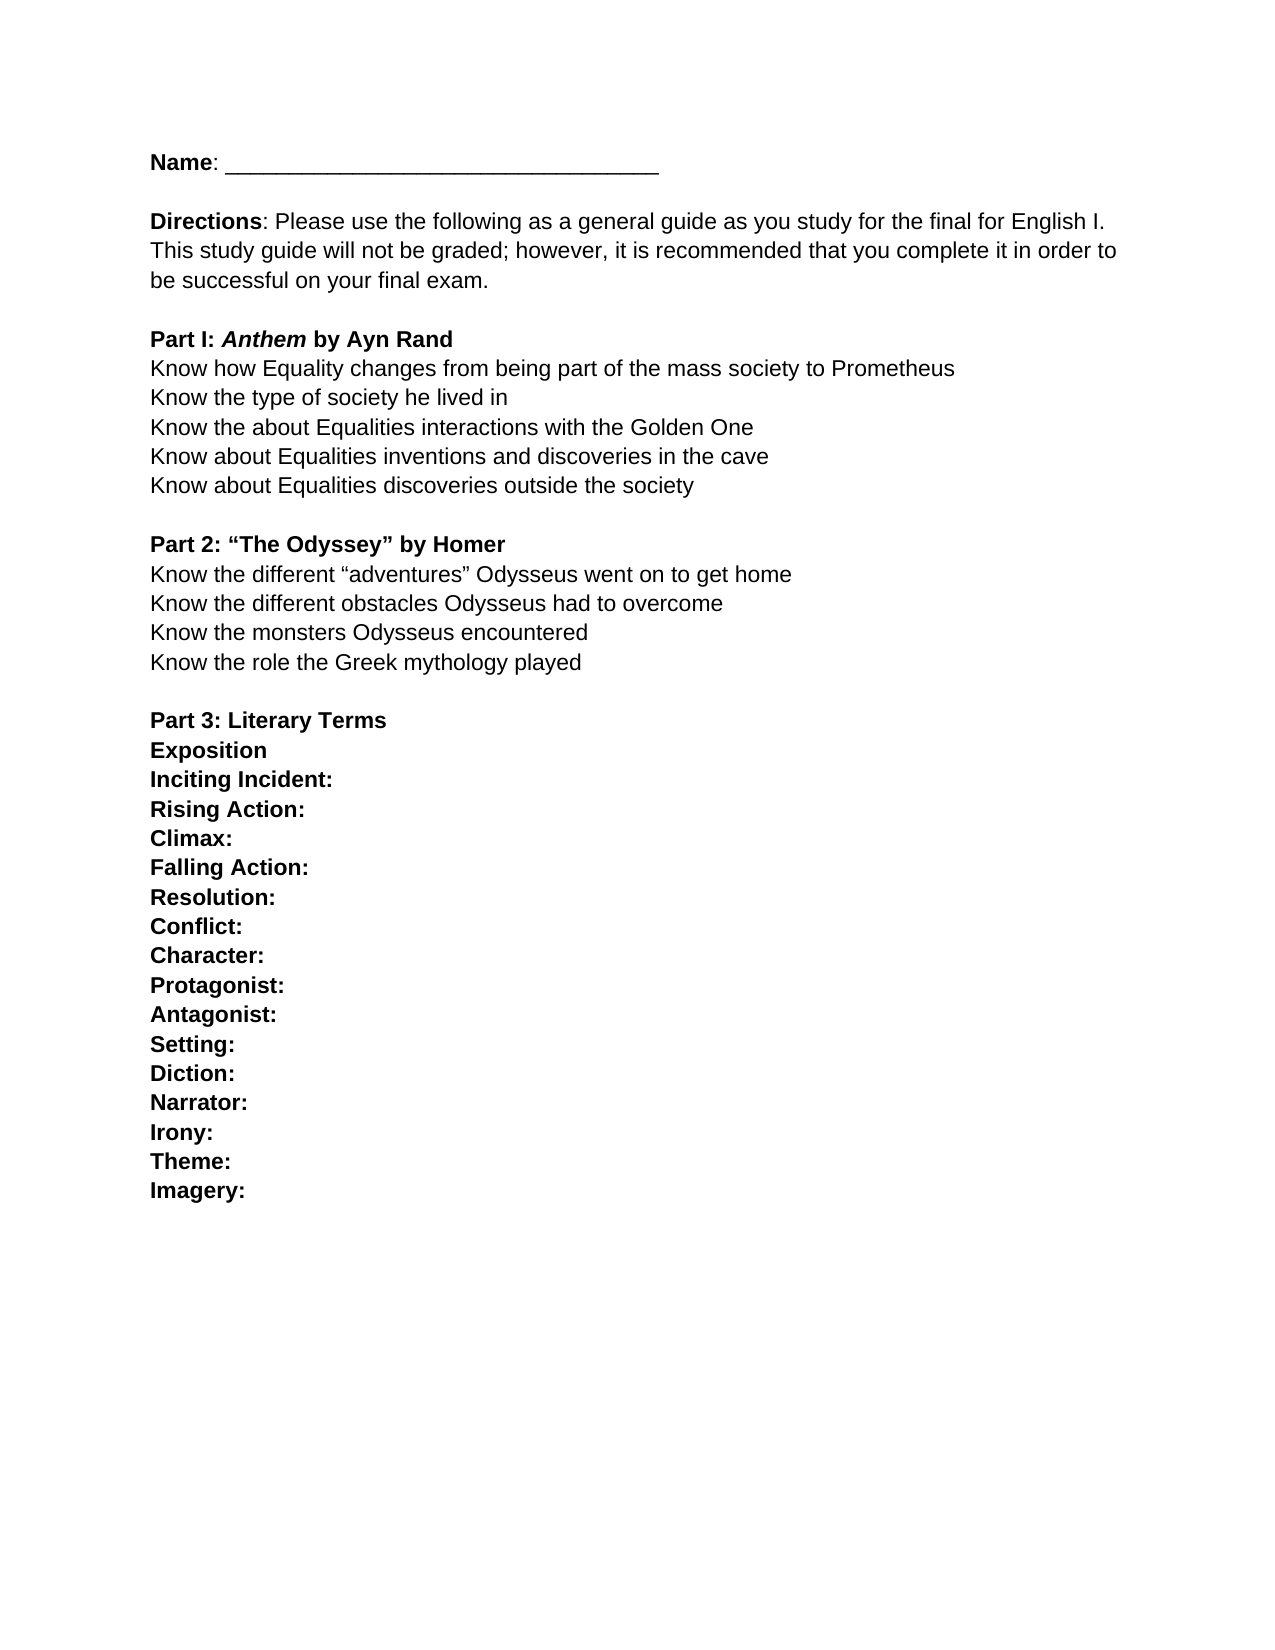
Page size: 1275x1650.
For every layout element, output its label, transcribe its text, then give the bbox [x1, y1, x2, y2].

text Exposition [150, 737, 1125, 763]
text Part 3: Literary Terms [150, 708, 1125, 734]
text Part I: Anthem by Ayn Rand [150, 326, 1125, 352]
text Inciting Incident: [150, 767, 1125, 792]
text Know the about Equalities interactions with the Golden One [150, 414, 1125, 440]
text Know the monsters Odysseus encountered [150, 620, 1125, 646]
text Know how Equality changes from being part of the mass society to Prometheus [150, 356, 1125, 381]
text Conflict: [150, 914, 1125, 939]
text Part 2: “The Odyssey” by Homer [150, 532, 1125, 557]
text Know the role the Greek mythology played [150, 649, 1125, 675]
text Character: [150, 943, 1125, 969]
text Know the type of society he lived in [150, 385, 1125, 411]
text Diction: [150, 1061, 1125, 1086]
text Know the different “adventures” Odysseus went on to get home [150, 561, 1125, 587]
text Know about Equalities discoveries outside the society [150, 473, 1125, 499]
text Rising Action: [150, 796, 1125, 822]
text Climax: [150, 826, 1125, 851]
text Irony: [150, 1119, 1125, 1145]
text Know about Equalities inventions and discoveries in the cave [150, 444, 1125, 469]
text Theme: [150, 1149, 1125, 1174]
text Falling Action: [150, 855, 1125, 881]
text Know the different obstacles Odysseus had to overcome [150, 591, 1125, 616]
text Protagonist: [150, 972, 1125, 998]
text Directions: Please use the following as a general guide as you study for the final for English I. This study guide will not be graded; however, it is recommended that you complete it in order to be successful on your final exam. [150, 209, 1125, 293]
text Resolution: [150, 884, 1125, 910]
text Setting: [150, 1031, 1125, 1057]
text Narrator: [150, 1090, 1125, 1116]
text Imagery: [150, 1178, 1125, 1204]
text Name: __________________________________ [150, 150, 1125, 176]
text Antagonist: [150, 1002, 1125, 1027]
